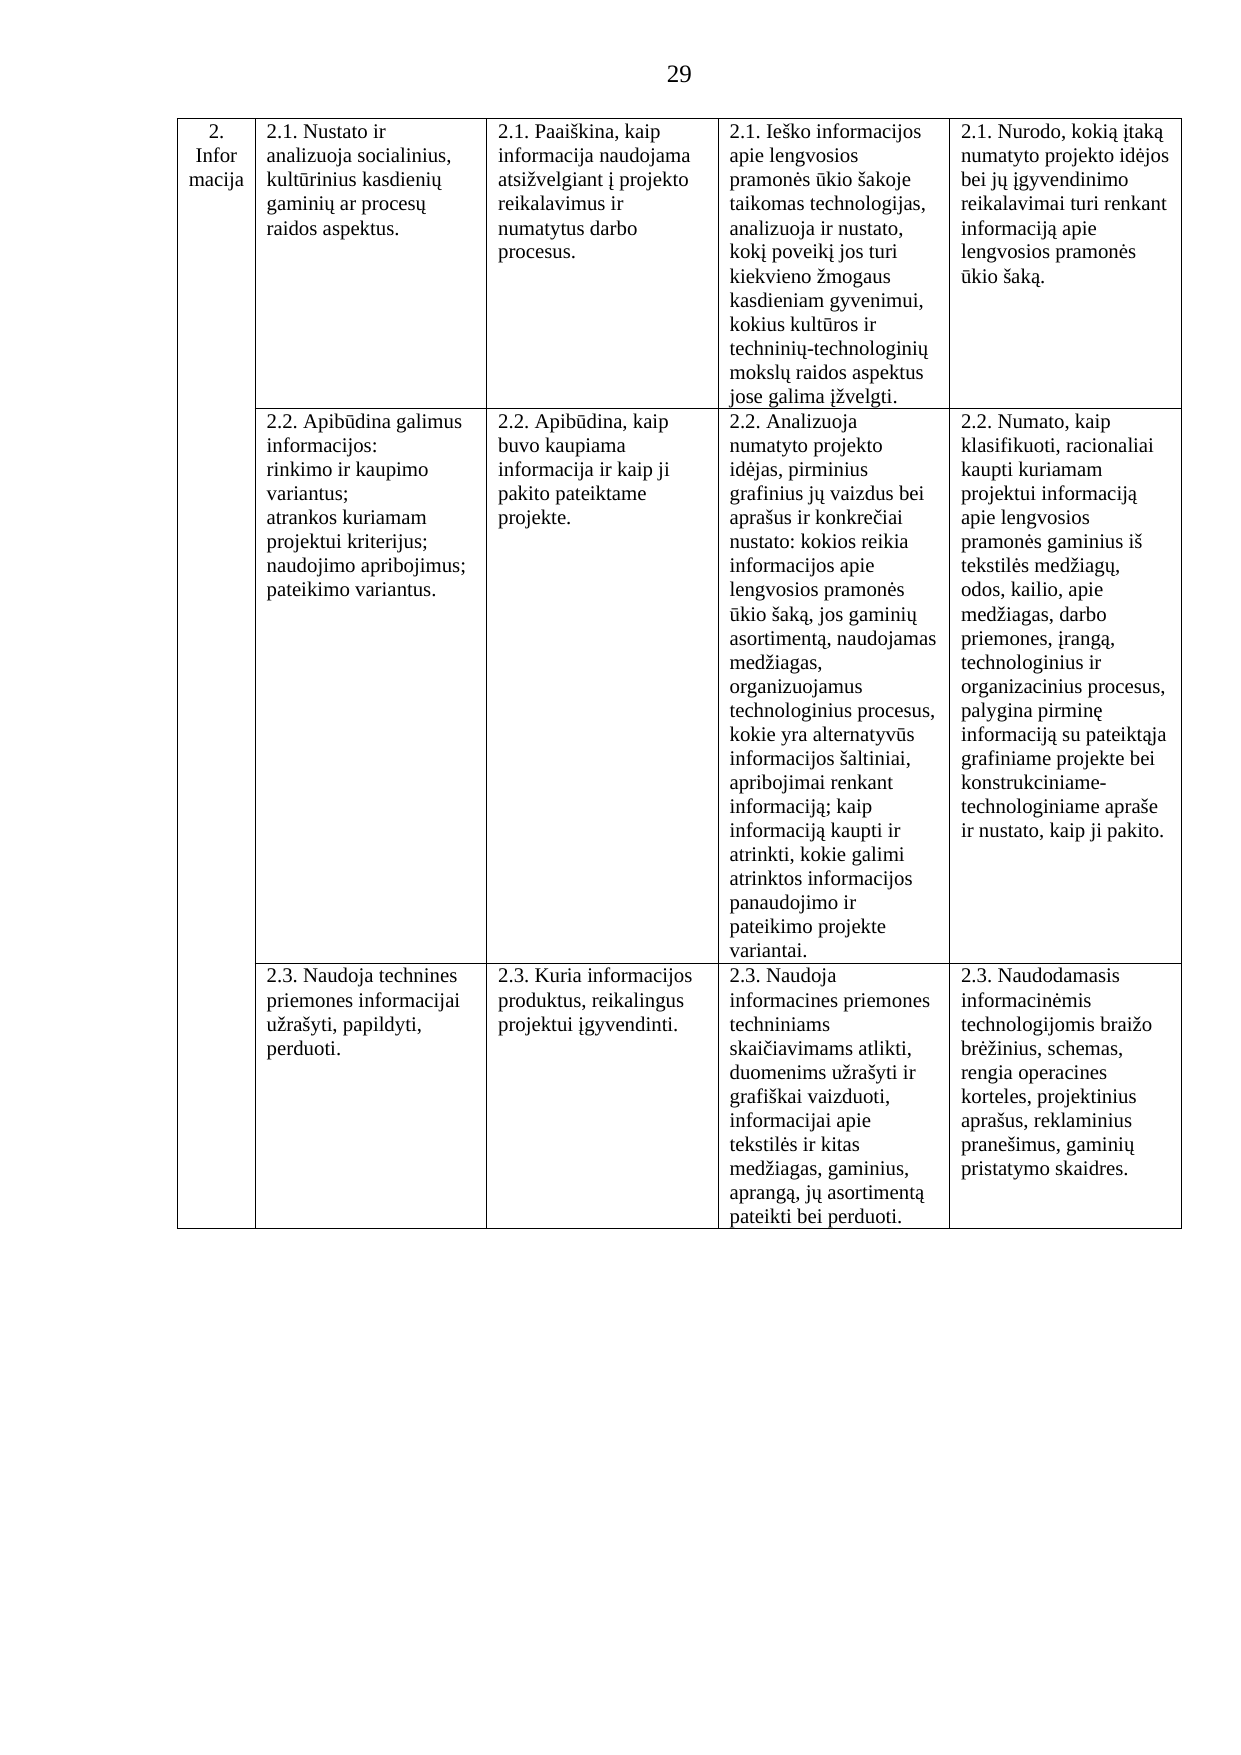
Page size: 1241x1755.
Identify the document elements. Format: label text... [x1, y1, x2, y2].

table_cell 2.2. Numato, kaip klasifikuoti, racionaliai kaupti kuriamam projektui informaciją apie lengvosios pramonės gaminius iš tekstilės medžiagų, odos, kailio, apie medžiagas, darbo priemones, įrangą, technologinius ir organizacinius procesus, palygina pirminę informaciją su pateiktąja grafiniame projekte bei konstrukciniame-technologiniame apraše ir nustato, kaip ji pakito. [950, 409, 1181, 962]
table_cell 2.1. Ieško informacijos apie lengvosios pramonės ūkio šakoje taikomas technologijas, analizuoja ir nustato, kokį poveikį jos turi kiekvieno žmogaus kasdieniam gyvenimui, kokius kultūros ir techninių-technologinių mokslų raidos aspektus jose galima įžvelgti. [719, 119, 949, 408]
table_cell 2.2. Apibūdina, kaip buvo kaupiama informacija ir kaip ji pakito pateiktame projekte. [487, 409, 718, 962]
table_cell 2.3. Naudoja informacines priemones techniniams skaičiavimams atlikti, duomenims užrašyti ir grafiškai vaizduoti, informacijai apie tekstilės ir kitas medžiagas, gaminius, aprangą, jų asortimentą pateikti bei perduoti. [719, 964, 949, 1228]
table_cell 2.3. Naudoja technines priemones informacijai užrašyti, papildyti, perduoti. [256, 964, 486, 1228]
table_cell 2.3. Kuria informacijos produktus, reikalingus projektui įgyvendinti. [487, 964, 718, 1228]
table_cell 2.1. Paaiškina, kaip informacija naudojama atsižvelgiant į projekto reikalavimus ir numatytus darbo procesus. [487, 119, 718, 408]
table_cell 2. Informacija [178, 119, 255, 1228]
table_cell 2.1. Nustato ir analizuoja socialinius, kultūrinius kasdienių gaminių ar procesų raidos aspektus. [256, 119, 486, 408]
table_cell 2.2. Apibūdina galimus informacijos: rinkimo ir kaupimo variantus; atrankos kuriamam projektui kriterijus; naudojimo apribojimus; pateikimo variantus. [256, 409, 486, 962]
table_cell 2.2. Analizuoja numatyto projekto idėjas, pirminius grafinius jų vaizdus bei aprašus ir konkrečiai nustato: kokios reikia informacijos apie lengvosios pramonės ūkio šaką, jos gaminių asortimentą, naudojamas medžiagas, organizuojamus technologinius procesus, kokie yra alternatyvūs informacijos šaltiniai, apribojimai renkant informaciją; kaip informaciją kaupti ir atrinkti, kokie galimi atrinktos informacijos panaudojimo ir pateikimo projekte variantai. [719, 409, 949, 962]
table_cell 2.1. Nurodo, kokią įtaką numatyto projekto idėjos bei jų įgyvendinimo reikalavimai turi renkant informaciją apie lengvosios pramonės ūkio šaką. [950, 119, 1181, 408]
table_cell 2.3. Naudodamasis informacinėmis technologijomis braižo brėžinius, schemas, rengia operacines korteles, projektinius aprašus, reklaminius pranešimus, gaminių pristatymo skaidres. [950, 964, 1181, 1228]
